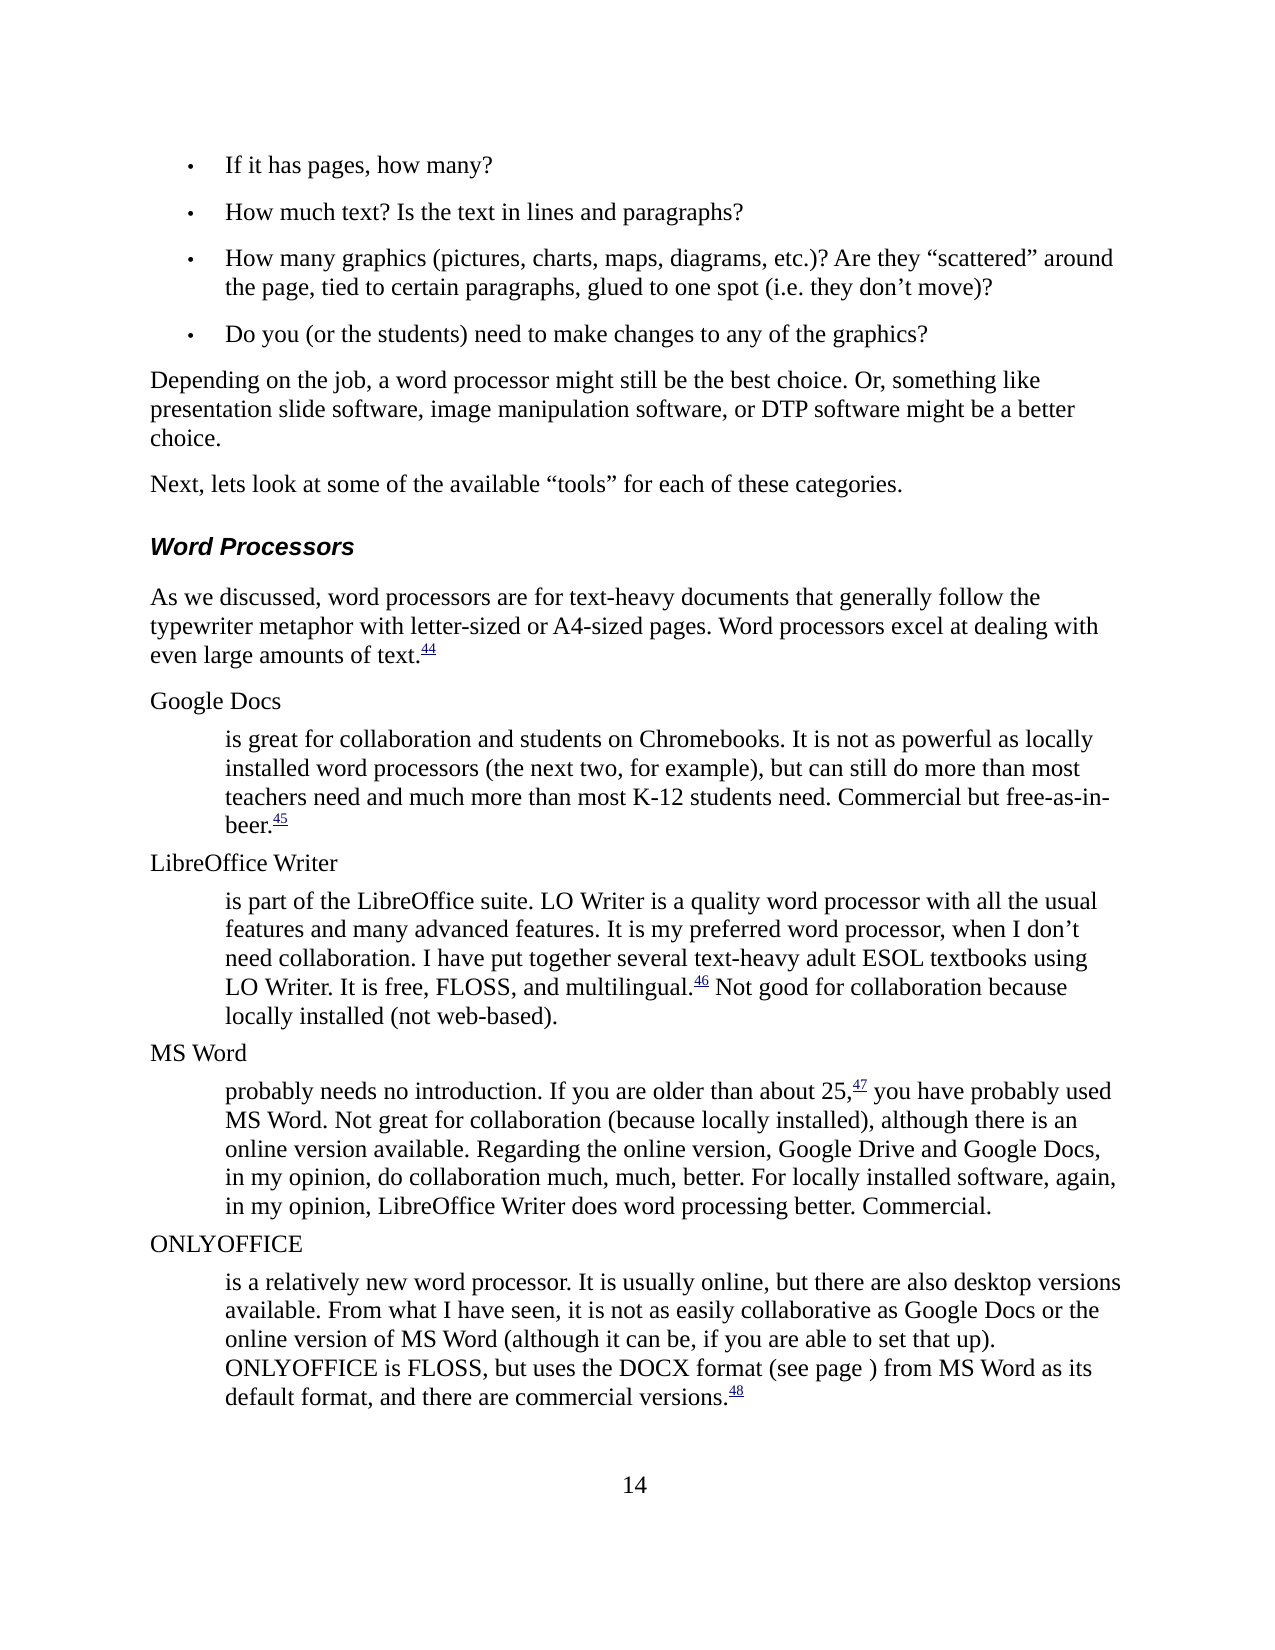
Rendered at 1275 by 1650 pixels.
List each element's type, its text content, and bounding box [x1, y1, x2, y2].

text is part of the LibreOffice suite. LO Writer is a quality word processor with all the usual features and many advanced features. It is my preferred word processor, when I don’t need collaboration. I have put together several text-heavy adult ESOL textbooks using LO Writer. It is free, FLOSS, and multilingual.46 Not good for collaboration because locally installed (not web-based). [225, 886, 1125, 1029]
text As we discussed, word processors are for text-heavy documents that generally follow the typewriter metaphor with letter-sized or A4-sized pages. Word processors excel at dealing with even large amounts of text.44 [150, 582, 1125, 668]
text LibreOffice Writer [150, 848, 1125, 877]
list How much text? Is the text in lines and paragraphs? [187, 197, 1125, 225]
text is great for collaboration and students on Chromebooks. It is not as powerful as locally installed word processors (the next two, for example), but can still do more than most teachers need and much more than most K-12 students need. Commercial but free-as-in-beer.45 [225, 724, 1125, 839]
text Depending on the job, a word processor might still be the best choice. Or, something like presentation slide software, image manipulation software, or DTP software might be a better choice. [150, 365, 1125, 452]
text is a relatively new word processor. It is usually online, but there are also desktop versions available. From what I have seen, it is not as easily collaborative as Google Docs or the online version of MS Word (although it can be, if you are able to set that up). ONLYOFFICE is FLOSS, but uses the DOCX format (see page ) from MS Word as its default format, and there are commercial versions.48 [225, 1267, 1125, 1410]
list If it has pages, how many? [187, 150, 1125, 179]
text ONLYOFFICE [150, 1229, 1125, 1258]
list How many graphics (pictures, charts, maps, diagrams, etc.)? Are they “scattered” around the page, tied to certain paragraphs, glued to one spot (i.e. they don’t move)? [187, 243, 1125, 301]
list Do you (or the students) need to make changes to any of the graphics? [187, 319, 1125, 347]
subtitle Word Processors [150, 532, 1125, 561]
text probably needs no introduction. If you are older than about 25,47 you have probably used MS Word. Not great for collaboration (because locally installed), although there is an online version available. Regarding the online version, Google Drive and Google Docs, in my opinion, do collaboration much, much, better. For locally installed software, again, in my opinion, LibreOffice Writer does word processing better. Commercial. [225, 1076, 1125, 1220]
text Next, lets look at some of the available “tools” for each of these categories. [150, 469, 1125, 498]
text Google Docs [150, 686, 1125, 715]
text MS Word [150, 1038, 1125, 1067]
